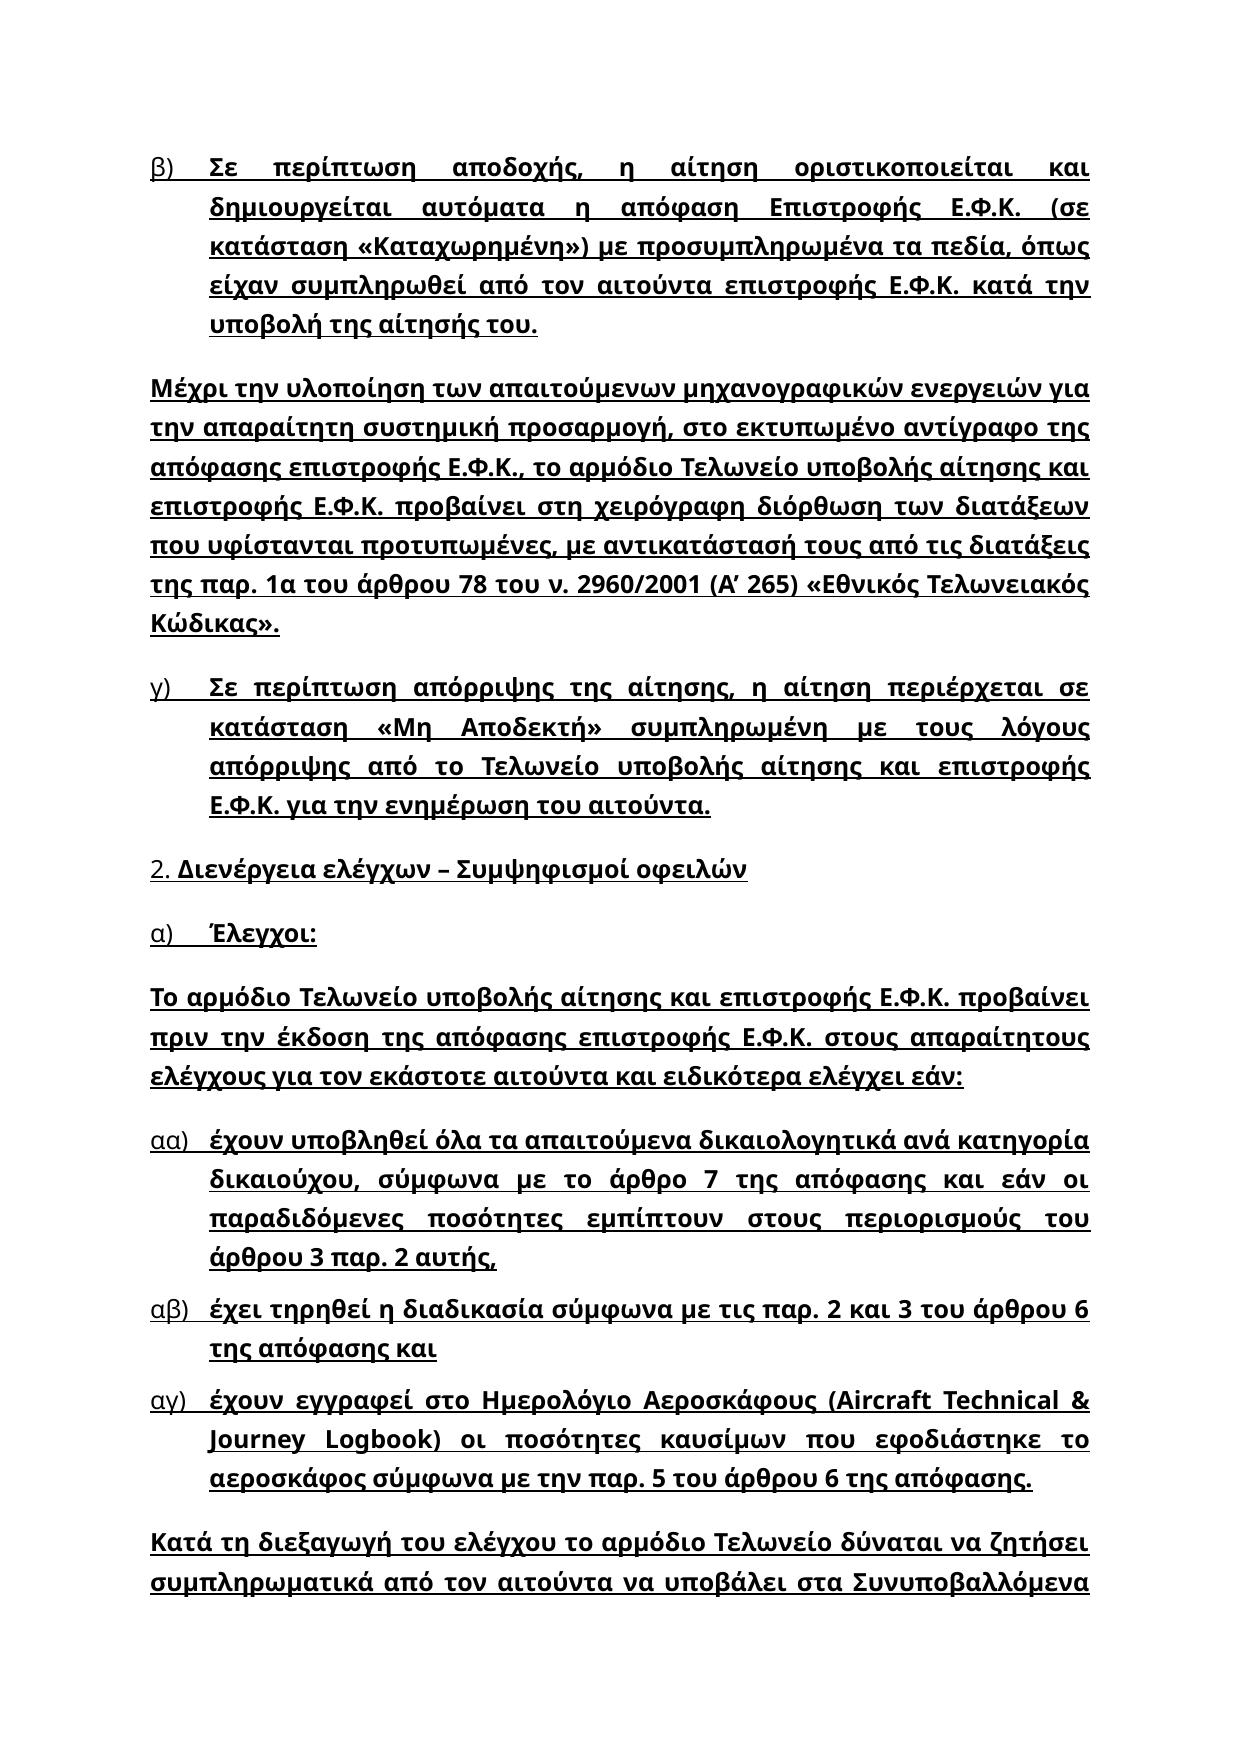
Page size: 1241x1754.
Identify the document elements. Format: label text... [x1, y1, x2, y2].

text την απαραίτητη συστημική προσαρμογή, στο εκτυπωμένο αντίγραφο της [150, 402, 1090, 439]
text Κατά τη διεξαγωγή του ελέγχου το αρμόδιο Τελωνείο δύναται να ζητήσει [150, 1525, 1090, 1554]
list Journey Logbook) οι ποσότητες καυσίμων που εφοδιάστηκε το αεροσκάφος σύμφωνα με την παρ. 5 του άρθρου 6 της απόφασης. [150, 1413, 1090, 1495]
list της απόφασης και [150, 1322, 1090, 1365]
list α) Έλεγχοι: [150, 916, 1090, 950]
list αα) έχουν υποβληθεί όλα τα απαιτούμενα δικαιολογητικά ανά κατηγορία [150, 1122, 1090, 1151]
list δημιουργείται αυτόματα η απόφαση Επιστροφής Ε.Φ.Κ. (σε κατάσταση «Καταχωρημένη») με προσυμπληρωμένα τα πεδία, όπως είχαν συμπληρωθεί από τον αιτούντα επιστροφής Ε.Φ.Κ. κατά την υποβολή της αίτησής του. [150, 181, 1090, 341]
text της παρ. 1α του άρθρου 78 του ν. 2960/2001 (Α’ 265) «Εθνικός Τελωνειακός [150, 558, 1090, 596]
list β) Σε περίπτωση αποδοχής, η αίτηση οριστικοποιείται και [150, 150, 1090, 179]
text συμπληρωματικά από τον αιτούντα να υποβάλει στα Συνυποβαλλόμενα [150, 1556, 1090, 1593]
list αβ) έχει τηρηθεί η διαδικασία σύμφωνα με τις παρ. 2 και 3 του άρθρου 6 [150, 1292, 1090, 1321]
text ελέγχους για τον εκάστοτε αιτούντα και ειδικότερα ελέγχει εάν: [150, 1050, 1090, 1092]
text που υφίστανται προτυπωμένες, με αντικατάστασή τους από τις διατάξεις [150, 519, 1090, 556]
text επιστροφής Ε.Φ.Κ. προβαίνει στη χειρόγραφη διόρθωση των διατάξεων [150, 480, 1090, 517]
list κατάσταση «Μη Αποδεκτή» συμπληρωμένη με τους λόγους απόρριψης από το Τελωνείο υποβολής αίτησης και επιστροφής Ε.Φ.Κ. για την ενημέρωση του αιτούντα. [150, 701, 1090, 822]
list γ) Σε περίπτωση απόρριψης της αίτησης, η αίτηση περιέρχεται σε [150, 670, 1090, 699]
text πριν την έκδοση της απόφασης επιστροφής Ε.Φ.Κ. στους απαραίτητους [150, 1011, 1090, 1048]
list δικαιούχου, σύμφωνα με το άρθρο 7 της απόφασης και εάν οι παραδιδόμενες ποσότητες εμπίπτουν στους περιορισμούς του άρθρου 3 παρ. 2 αυτής, [150, 1153, 1090, 1274]
list αγ) έχουν εγγραφεί στο Ημερολόγιο Αεροσκάφους (Aircraft Technical & [150, 1382, 1090, 1411]
text Μέχρι την υλοποίηση των απαιτούμενων μηχανογραφικών ενεργειών για [150, 371, 1090, 400]
text Κώδικας». [150, 597, 1090, 640]
text 2. Διενέργεια ελέγχων – Συμψηφισμοί οφειλών [150, 852, 1090, 886]
text απόφασης επιστροφής Ε.Φ.Κ., το αρμόδιο Τελωνείο υποβολής αίτησης και [150, 441, 1090, 478]
text Το αρμόδιο Τελωνείο υποβολής αίτησης και επιστροφής Ε.Φ.Κ. προβαίνει [150, 980, 1090, 1009]
